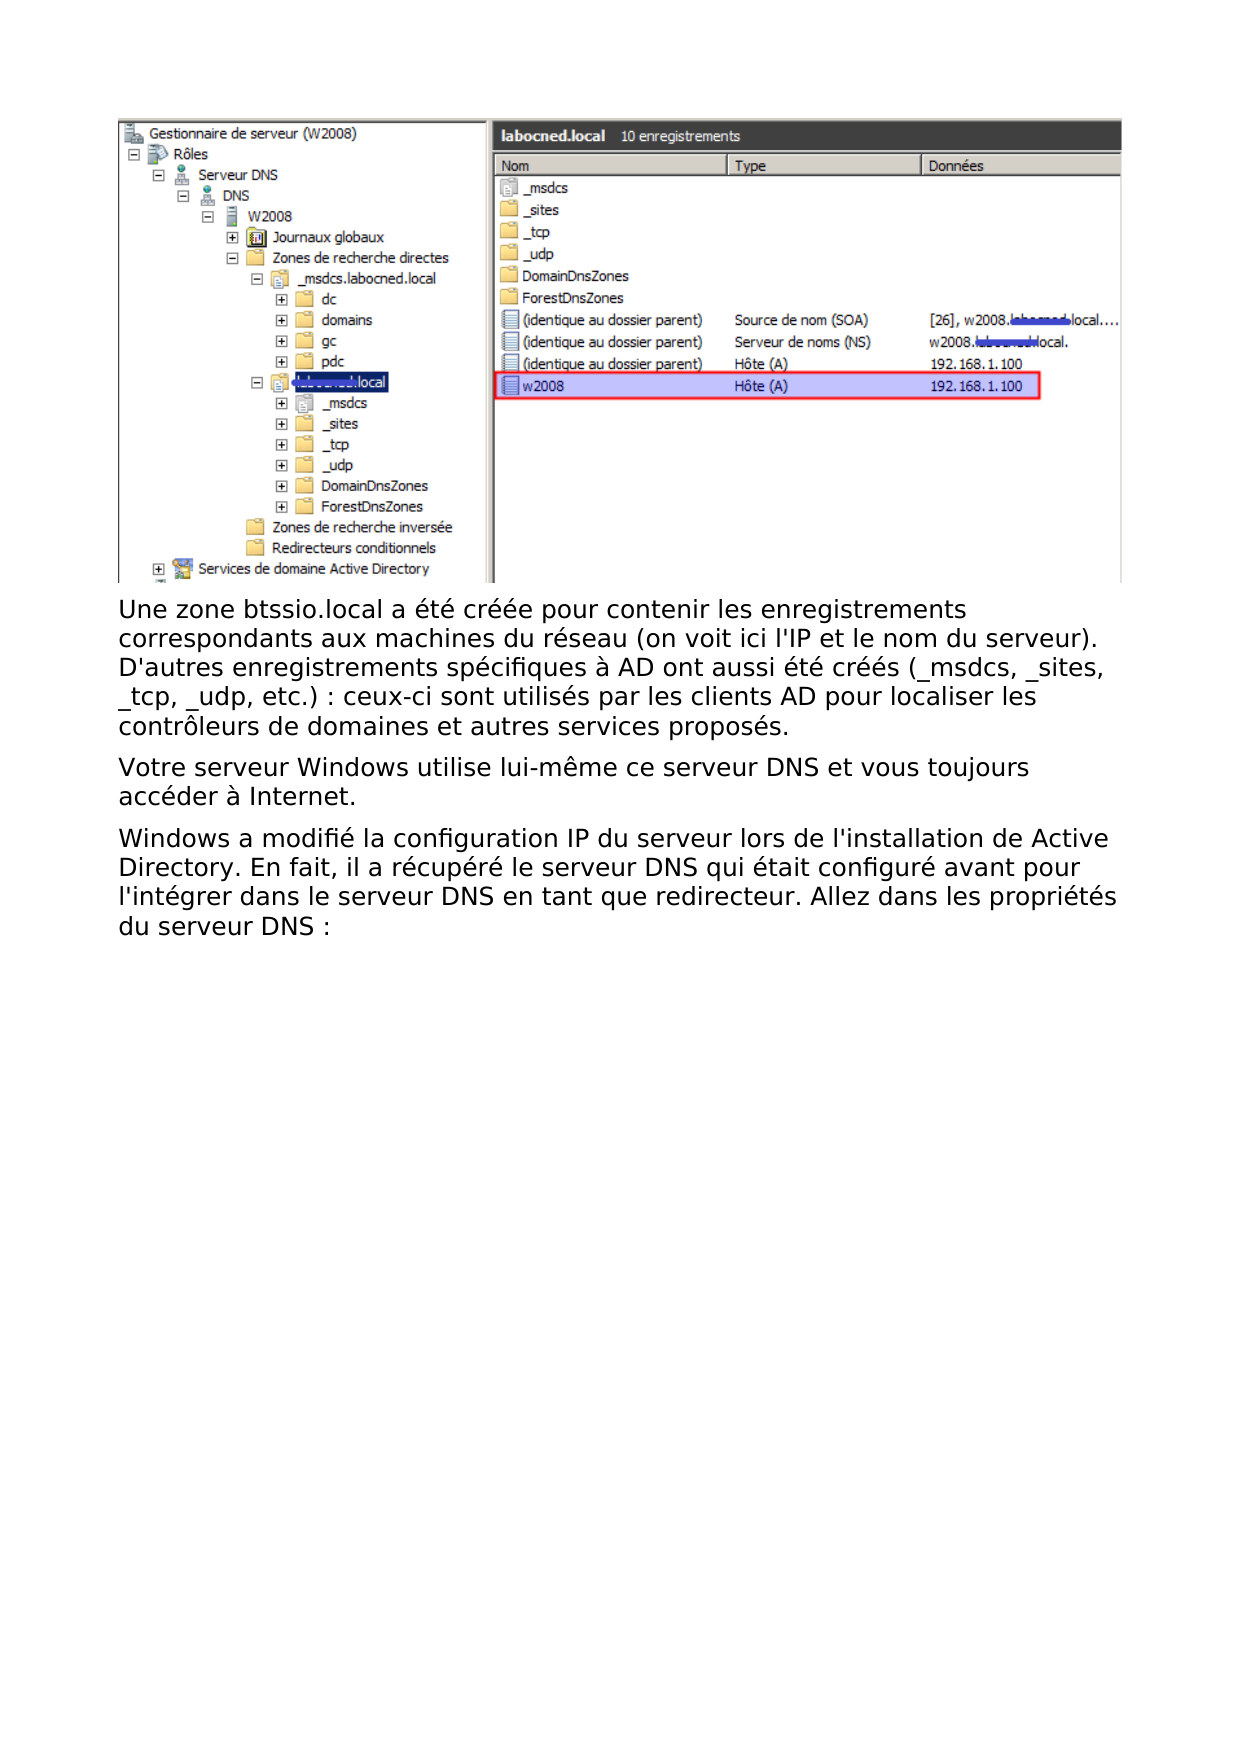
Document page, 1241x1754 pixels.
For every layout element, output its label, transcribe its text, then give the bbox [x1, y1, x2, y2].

picture [118, 118, 1123, 583]
text Votre serveur Windows utilise lui-même ce serveur DNS et vous toujours accéder à Internet. [118, 753, 1122, 812]
text Windows a modifié la configuration IP du serveur lors de l'installation de Active Directory. En fait, il a récupéré le serveur DNS qui était configuré avant pour l'intégrer dans le serveur DNS en tant que redirecteur. Allez dans les propriétés du serveur DNS : [118, 824, 1122, 941]
text Une zone btssio.local a été créée pour contenir les enregistrements correspondants aux machines du réseau (on voit ici l'IP et le nom du serveur). D'autres enregistrements spécifiques à AD ont aussi été créés (_msdcs, _sites, _tcp, _udp, etc.) : ceux-ci sont utilisés par les clients AD pour localiser les contrôleurs de domaines et autres services proposés. [118, 595, 1122, 741]
